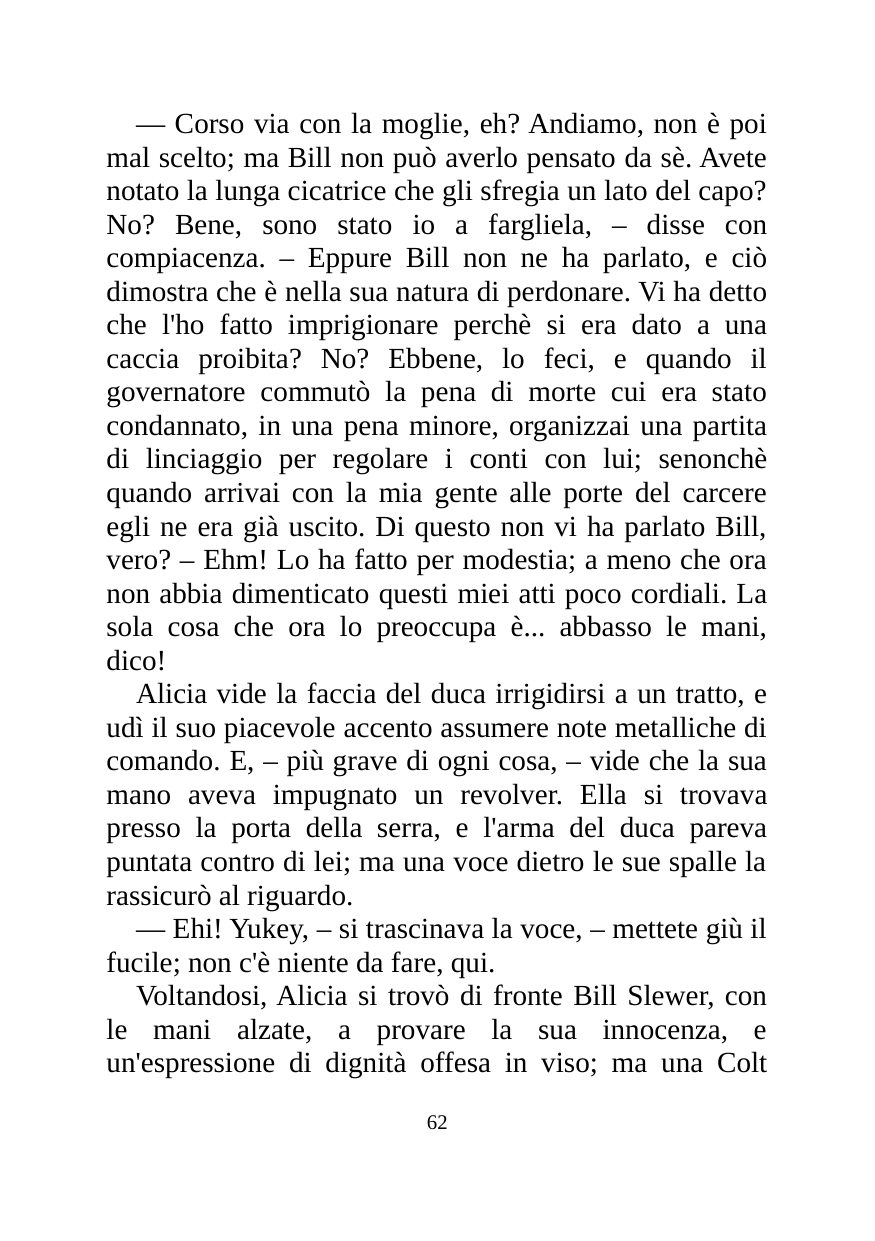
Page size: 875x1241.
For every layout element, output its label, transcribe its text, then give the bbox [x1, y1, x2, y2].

text Voltandosi, Alicia si trovò di fronte Bill Slewer, con le mani alzate, a provare la sua innocenza, e un'espressione di dignità offesa in viso; ma una Colt [106, 978, 768, 1079]
text — Ehi! Yukey, – si trascinava la voce, – mettete giù il fucile; non c'è niente da fare, qui. [106, 911, 768, 978]
text Alicia vide la faccia del duca irrigidirsi a un tratto, e udì il suo piacevole accento assumere note metalliche di comando. E, – più grave di ogni cosa, – vide che la sua mano aveva impugnato un revolver. Ella si trovava presso la porta della serra, e l'arma del duca pareva puntata contro di lei; ma una voce dietro le sue spalle la rassicurò al riguardo. [106, 676, 768, 911]
text — Corso via con la moglie, eh? Andiamo, non è poi mal scelto; ma Bill non può averlo pensato da sè. Avete notato la lunga cicatrice che gli sfregia un lato del capo? No? Bene, sono stato io a fargliela, – disse con compiacenza. – Eppure Bill non ne ha parlato, e ciò dimostra che è nella sua natura di perdonare. Vi ha detto che l'ho fatto imprigionare perchè si era dato a una caccia proibita? No? Ebbene, lo feci, e quando il governatore commutò la pena di morte cui era stato condannato, in una pena minore, organizzai una partita di linciaggio per regolare i conti con lui; senonchè quando arrivai con la mia gente alle porte del carcere egli ne era già uscito. Di questo non vi ha parlato Bill, vero? – Ehm! Lo ha fatto per modestia; a meno che ora non abbia dimenticato questi miei atti poco cordiali. La sola cosa che ora lo preoccupa è... abbasso le mani, dico! [106, 106, 768, 676]
